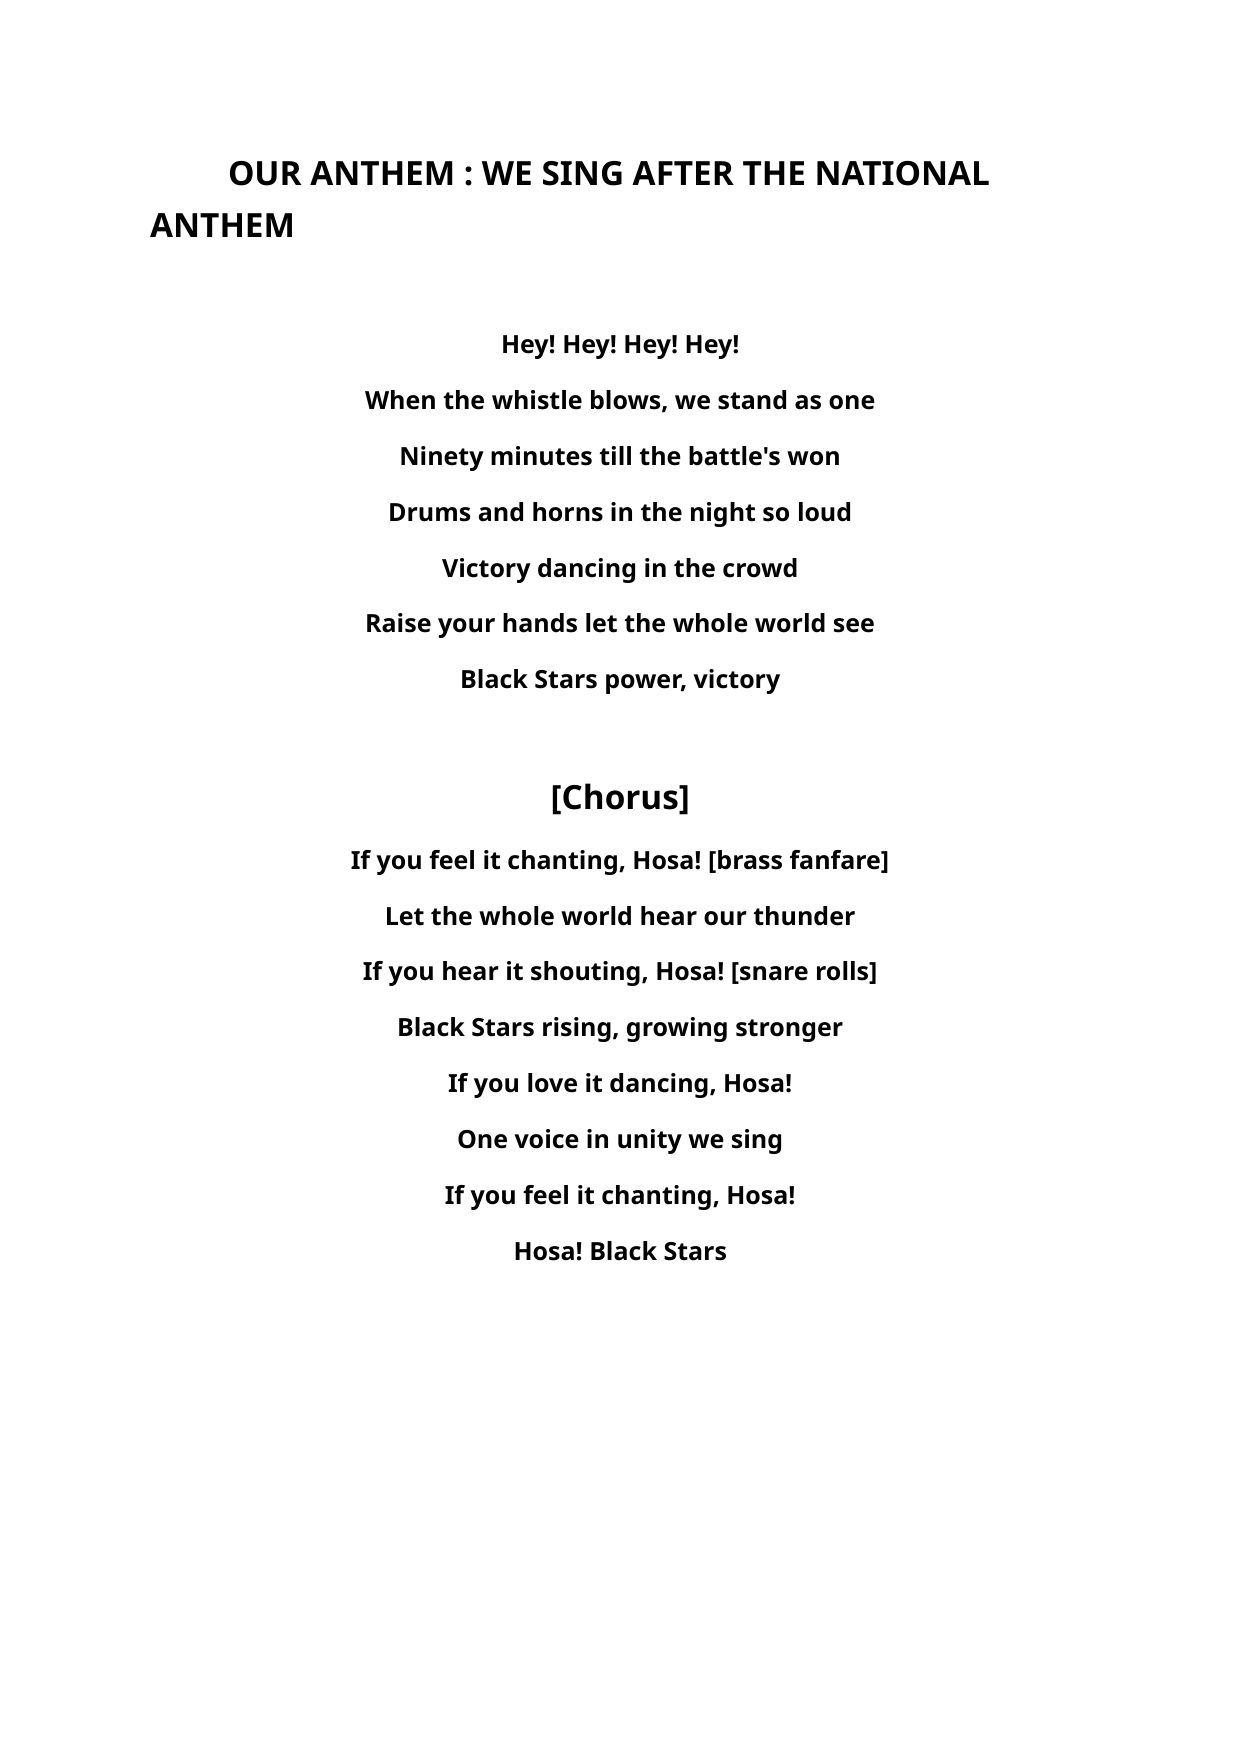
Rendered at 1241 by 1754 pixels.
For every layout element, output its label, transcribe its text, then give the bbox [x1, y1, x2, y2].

text Let the whole world hear our thunder [150, 898, 1090, 932]
text Drums and horns in the night so loud [150, 494, 1090, 528]
text When the whistle blows, we stand as one [150, 383, 1090, 417]
text Hosa! Black Stars [150, 1233, 1090, 1267]
text Black Stars power, victory [150, 662, 1090, 696]
text If you feel it chanting, Hosa! [brass fanfare] [150, 842, 1090, 876]
text If you hear it shouting, Hosa! [snare rolls] [150, 954, 1090, 988]
text Hey! Hey! Hey! Hey! [150, 327, 1090, 361]
text Ninety minutes till the battle's won [150, 438, 1090, 473]
text [Chorus] [150, 773, 1090, 819]
text If you love it dancing, Hosa! [150, 1066, 1090, 1100]
text Raise your hands let the whole world see [150, 606, 1090, 640]
text If you feel it chanting, Hosa! [150, 1177, 1090, 1211]
text Victory dancing in the crowd [150, 550, 1090, 584]
text OUR ANTHEM : WE SING AFTER THE NATIONAL ANTHEM [150, 150, 1090, 248]
text One voice in unity we sing [150, 1122, 1090, 1156]
text Black Stars rising, growing stronger [150, 1010, 1090, 1044]
